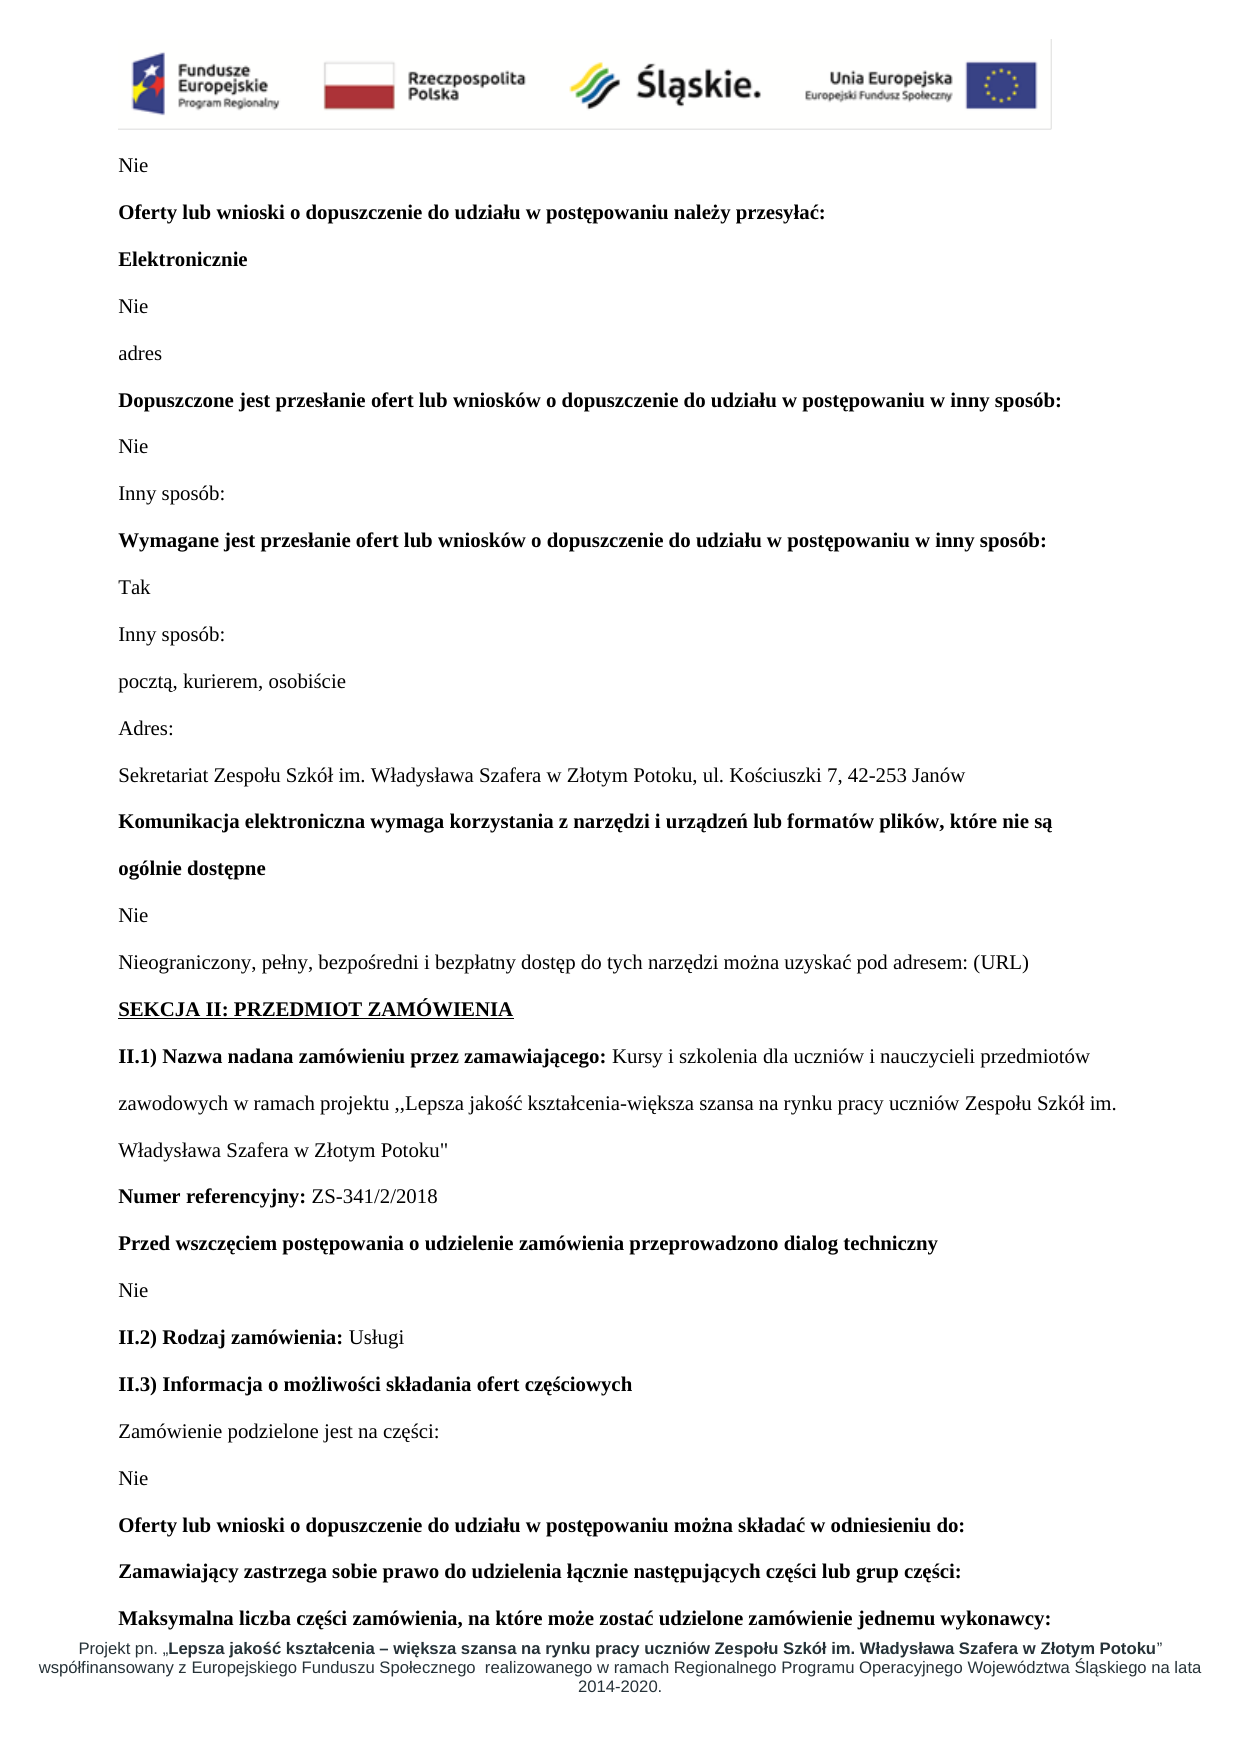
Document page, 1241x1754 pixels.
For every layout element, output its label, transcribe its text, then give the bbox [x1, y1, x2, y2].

text Nie Oferty lub wnioski o dopuszczenie do udziału w postępowaniu można składać w odniesieniu do: Zamawiający zastrzega sobie prawo do udzielenia łącznie następujących części lub grup części: Maksymalna liczba części zamówienia, na które może zostać udzielone zamówienie jednemu wykonawcy: [118, 1443, 1122, 1630]
text Nie adres Dopuszczone jest przesłanie ofert lub wniosków o dopuszczenie do udziału w postępowaniu w inny sposób: Nie Inny sposób: Wymagane jest przesłanie ofert lub wniosków o dopuszczenie do udziału w postępowaniu w inny sposób: Tak Inny sposób: pocztą, kurierem, osobiście Adres: Sekretariat Zespołu Szkół im. Władysława Szafera w Złotym Potoku, ul. Kościuszki 7, 42-253 Janów [118, 271, 1122, 787]
text Nie Oferty lub wnioski o dopuszczenie do udziału w postępowaniu należy przesyłać: Elektronicznie [118, 130, 1122, 271]
text II.1) Nazwa nadana zamówieniu przez zamawiającego: Kursy i szkolenia dla uczniów i nauczycieli przedmiotów zawodowych w ramach projektu ,,Lepsza jakość kształcenia-większa szansa na rynku pracy uczniów Zespołu Szkół im. Władysława Szafera w Złotym Potoku" Numer referencyjny: ZS-341/2/2018 Przed wszczęciem postępowania o udzielenie zamówienia przeprowadzono dialog techniczny [118, 1021, 1122, 1255]
text II.2) Rodzaj zamówienia: Usługi II.3) Informacja o możliwości składania ofert częściowych Zamówienie podzielone jest na części: [118, 1302, 1122, 1443]
text Nie [118, 1255, 1122, 1302]
text Komunikacja elektroniczna wymaga korzystania z narzędzi i urządzeń lub formatów plików, które nie są ogólnie dostępne [118, 787, 1122, 880]
text Nie Nieograniczony, pełny, bezpośredni i bezpłatny dostęp do tych narzędzi można uzyskać pod adresem: (URL) SEKCJA II: PRZEDMIOT ZAMÓWIENIA [118, 880, 1122, 1021]
